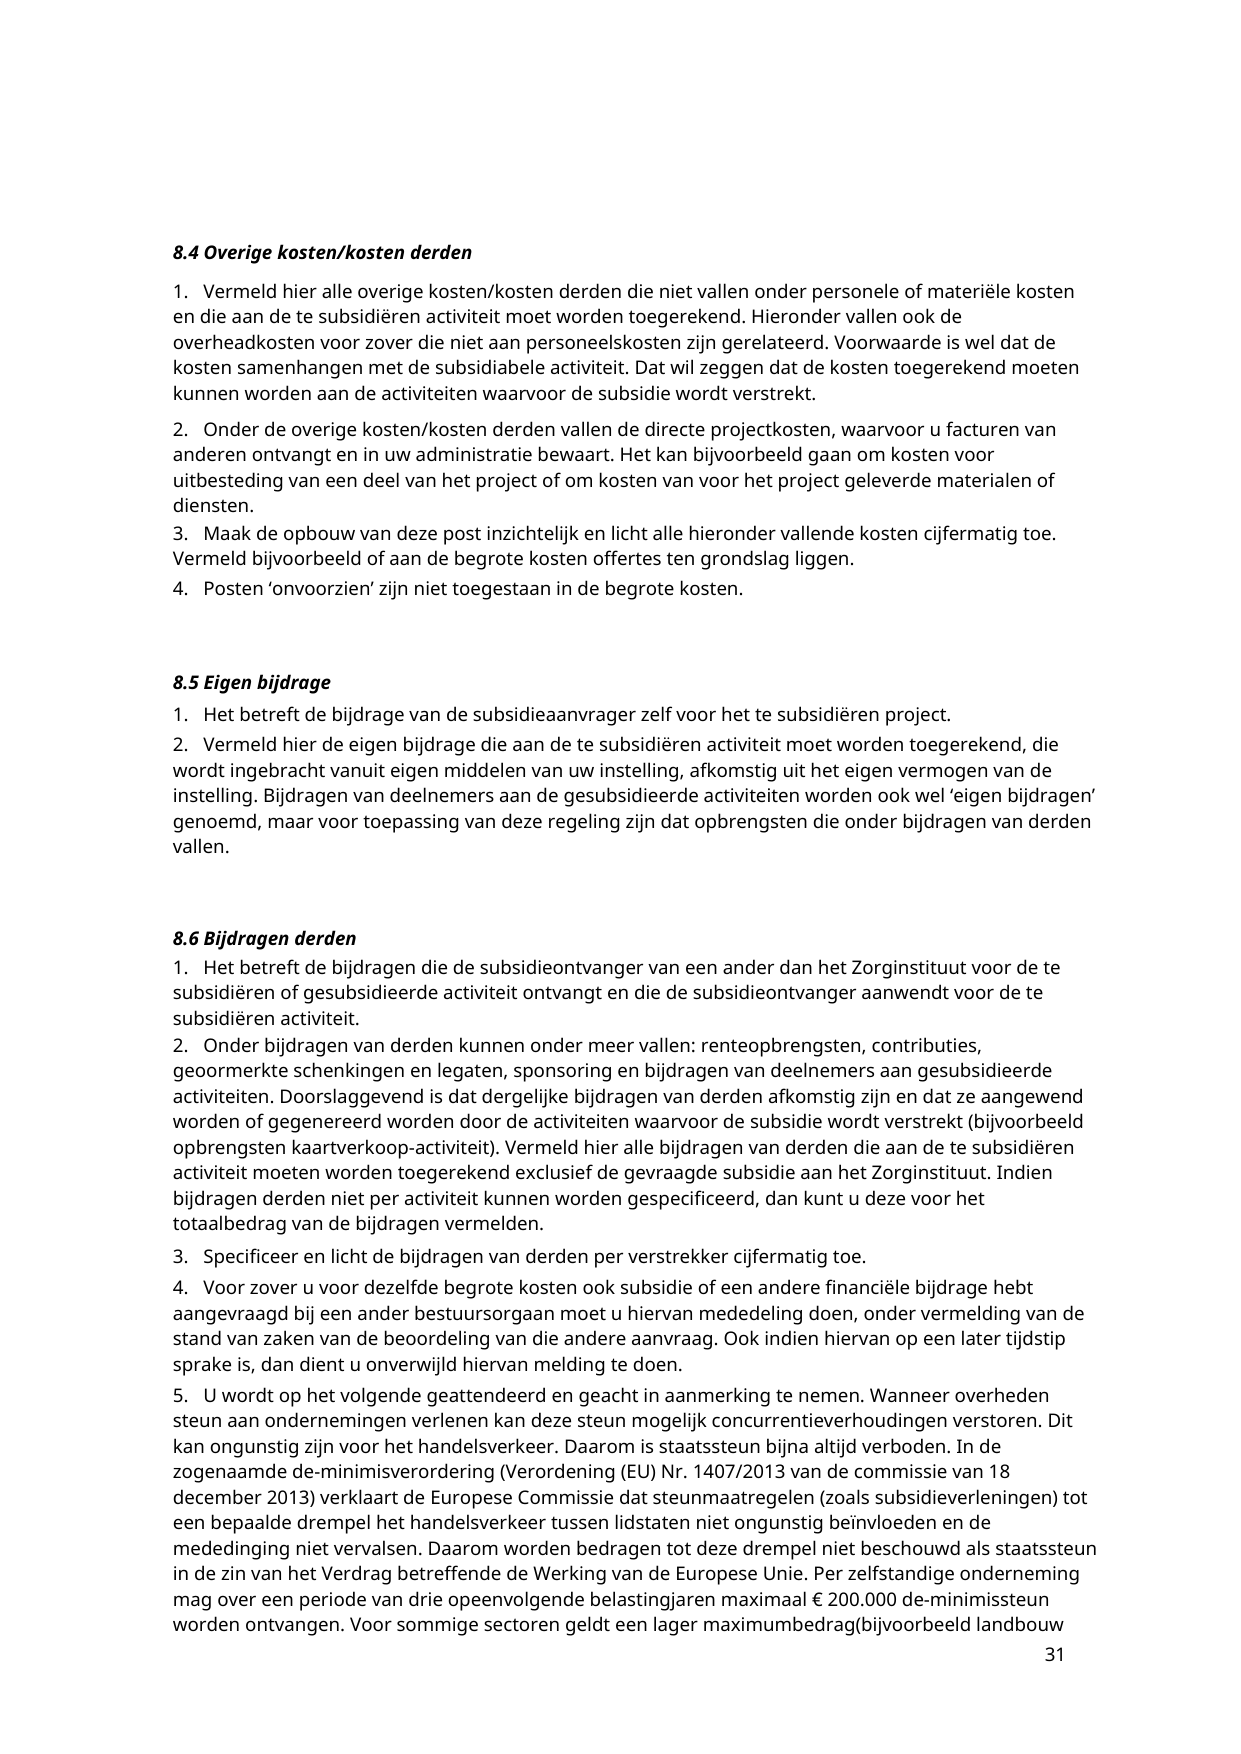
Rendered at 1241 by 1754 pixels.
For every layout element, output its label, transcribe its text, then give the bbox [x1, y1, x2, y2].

table_cell 8.5 Eigen bijdrage [165, 666, 1107, 698]
table_cell 8.4 Overige kosten/kosten derden [165, 236, 1107, 267]
table_cell 2. Onder bijdragen van derden kunnen onder meer vallen: renteopbrengsten, contributies, geoormerkte schenkingen en legaten, sponsoring en bijdragen van deelnemers aan gesubsidieerde activiteiten. Doorslaggevend is dat dergelijke bijdragen van derden afkomstig zijn en dat ze aangewend worden of gegenereerd worden door de activiteiten waarvoor de subsidie wordt verstrekt (bijvoorbeeld opbrengsten kaartverkoop-activiteit). Vermeld hier alle bijdragen van derden die aan de te subsidiëren activiteit moeten worden toegerekend exclusief de gevraagde subsidie aan het Zorginstituut. Indien bijdragen derden niet per activiteit kunnen worden gespecificeerd, dan kunt u deze voor het totaalbedrag van de bijdragen vermelden. [165, 1032, 1107, 1243]
table_cell 8.6 Bijdragen derden [165, 923, 1107, 954]
table_cell 1. Het betreft de bijdragen die de subsidieontvanger van een ander dan het Zorginstituut voor de te subsidiëren of gesubsidieerde activiteit ontvangt en die de subsidieontvanger aanwendt voor de te subsidiëren activiteit. [165, 954, 1107, 1032]
table_cell 4. Voor zover u voor dezelfde begrote kosten ook subsidie of een andere financiële bijdrage hebt aangevraagd bij een ander bestuursorgaan moet u hiervan mededeling doen, onder vermelding van de stand van zaken van de beoordeling van die andere aanvraag. Ook indien hiervan op een later tijdstip sprake is, dan dient u onverwijld hiervan melding te doen. [165, 1274, 1107, 1382]
table_cell [165, 860, 1107, 891]
table_cell 3. Maak de opbouw van deze post inzichtelijk en licht alle hieronder vallende kosten cijfermatig toe. Vermeld bijvoorbeeld of aan de begrote kosten offertes ten grondslag liggen. [165, 518, 1107, 573]
table_cell [165, 891, 1107, 923]
table_cell 1. Vermeld hier alle overige kosten/kosten derden die niet vallen onder personele of materiële kosten en die aan de te subsidiëren activiteit moet worden toegerekend. Hieronder vallen ook de overheadkosten voor zover die niet aan personeelskosten zijn gerelateerd. Voorwaarde is wel dat de kosten samenhangen met de subsidiabele activiteit. Dat wil zeggen dat de kosten toegerekend moeten kunnen worden aan de activiteiten waarvoor de subsidie wordt verstrekt. [165, 268, 1107, 416]
table_cell 5. U wordt op het volgende geattendeerd en geacht in aanmerking te nemen. Wanneer overheden steun aan ondernemingen verlenen kan deze steun mogelijk concurrentieverhoudingen verstoren. Dit kan ongunstig zijn voor het handelsverkeer. Daarom is staatssteun bijna altijd verboden. In de zogenaamde de-minimisverordering (Verordening (EU) Nr. 1407/2013 van de commissie van 18 december 2013) verklaart de Europese Commissie dat steunmaatregelen (zoals subsidieverleningen) tot een bepaalde drempel het handelsverkeer tussen lidstaten niet ongunstig beïnvloeden en de mededinging niet vervalsen. Daarom worden bedragen tot deze drempel niet beschouwd als staatssteun in de zin van het Verdrag betreffende de Werking van de Europese Unie. Per zelfstandige onderneming mag over een periode van drie opeenvolgende belastingjaren maximaal € 200.000 de-minimissteun worden ontvangen. Voor sommige sectoren geldt een lager maximumbedrag(bijvoorbeeld landbouw [165, 1382, 1107, 1642]
table_cell 1. Het betreft de bijdrage van de subsidieaanvrager zelf voor het te subsidiëren project. [165, 698, 1107, 731]
table_cell 2. Onder de overige kosten/kosten derden vallen de directe projectkosten, waarvoor u facturen van anderen ontvangt en in uw administratie bewaart. Het kan bijvoorbeeld gaan om kosten voor uitbesteding van een deel van het project of om kosten van voor het project geleverde materialen of diensten. [165, 416, 1107, 518]
table_cell 2. Vermeld hier de eigen bijdrage die aan de te subsidiëren activiteit moet worden toegerekend, die wordt ingebracht vanuit eigen middelen van uw instelling, afkomstig uit het eigen vermogen van de instelling. Bijdragen van deelnemers aan de gesubsidieerde activiteiten worden ook wel ‘eigen bijdragen’ genoemd, maar voor toepassing van deze regeling zijn dat opbrengsten die onder bijdragen van derden vallen. [165, 731, 1107, 860]
table_cell 3. Specificeer en licht de bijdragen van derden per verstrekker cijfermatig toe. [165, 1243, 1107, 1274]
table_cell [165, 604, 1107, 635]
table_cell [165, 635, 1107, 666]
table_cell 4. Posten ‘onvoorzien’ zijn niet toegestaan in de begrote kosten. [165, 573, 1107, 604]
